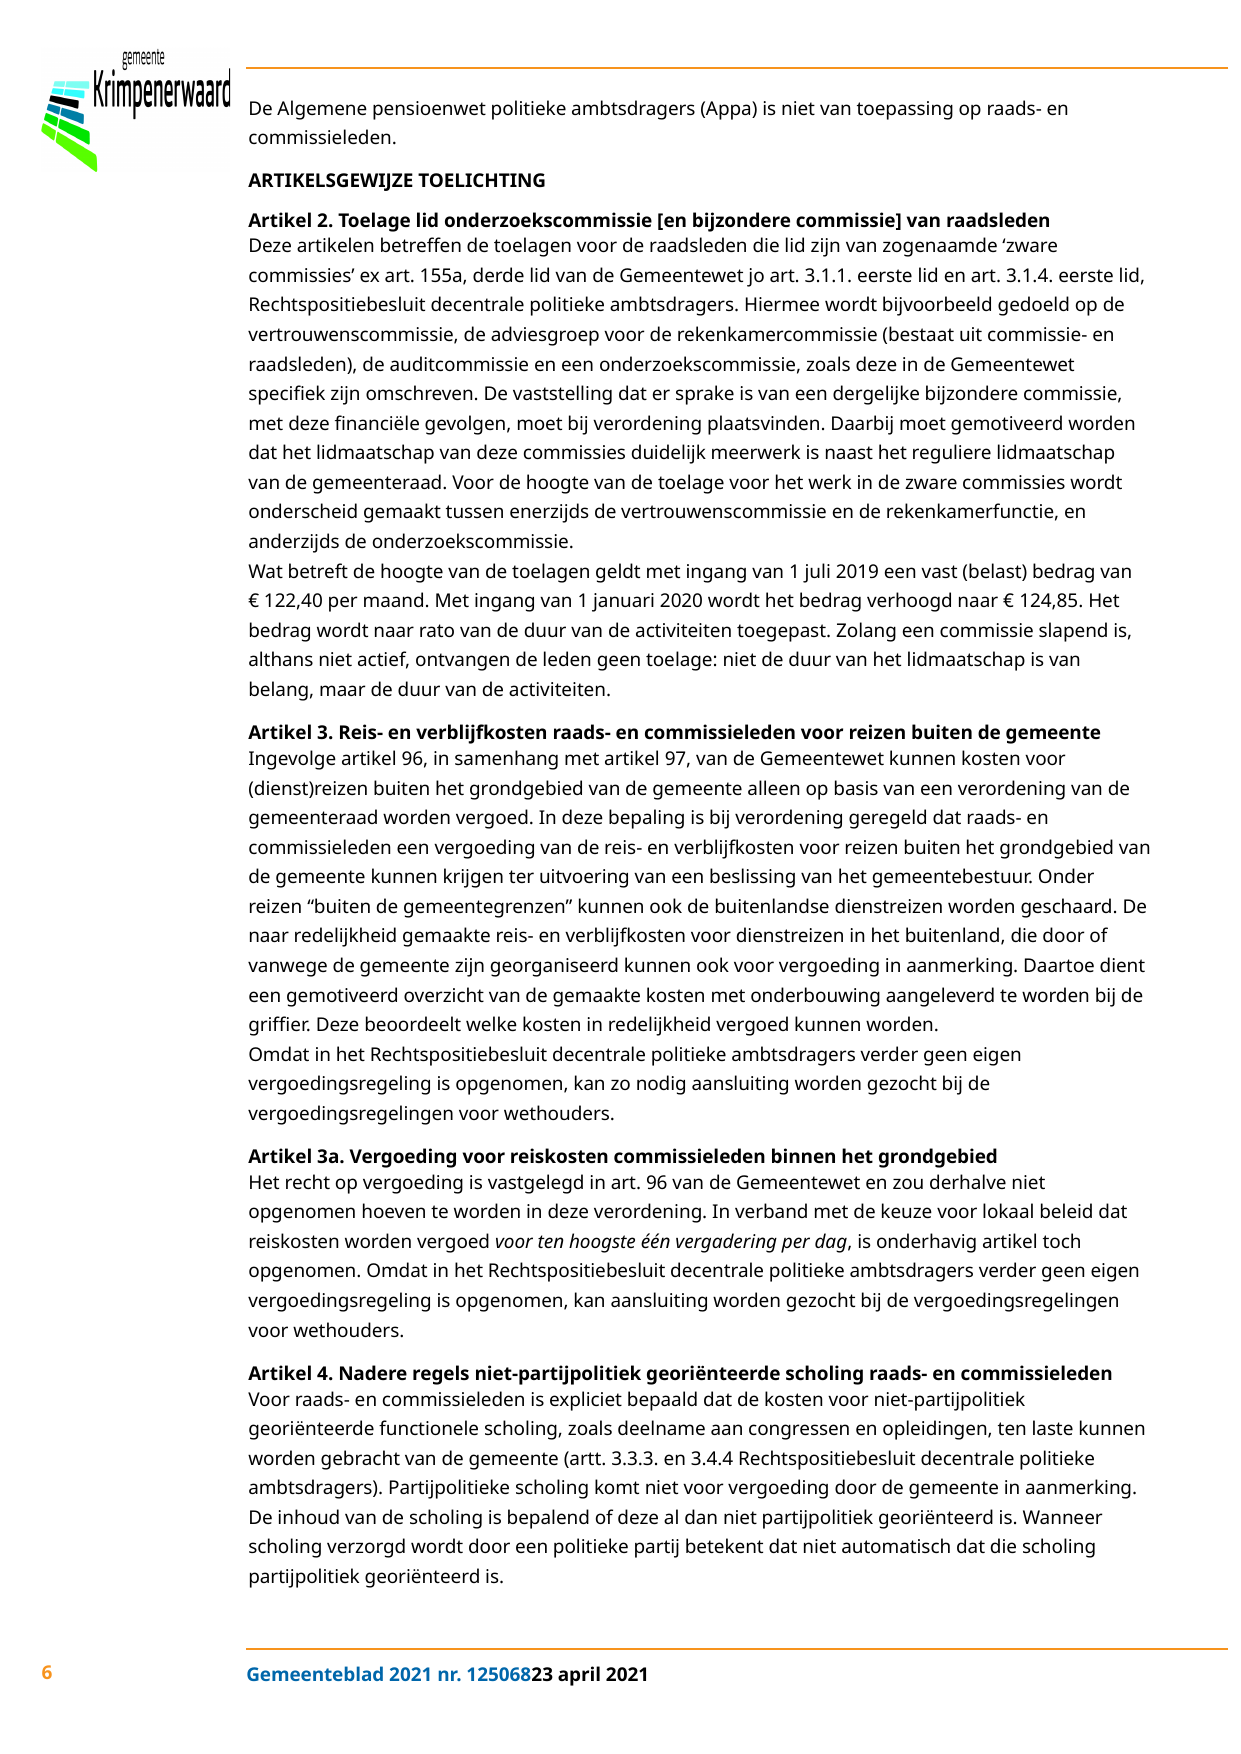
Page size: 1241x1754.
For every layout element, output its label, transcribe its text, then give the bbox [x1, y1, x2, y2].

text De Algemene pensioenwet politieke ambtsdragers (Appa) is niet van toepassing op raads- en commissieleden. [248, 95, 1152, 150]
text Artikel 3. Reis- en verblijfkosten raads- en commissieleden voor reizen buiten de gemeente [248, 719, 1152, 745]
text ARTIKELSGEWIJZE TOELICHTING [248, 167, 1152, 193]
text Omdat in het Rechtspositiebesluit decentrale politieke ambtsdragers verder geen eigen vergoedingsregeling is opgenomen, kan zo nodig aansluiting worden gezocht bij de vergoedingsregelingen voor wethouders. [248, 1041, 1152, 1126]
text Het recht op vergoeding is vastgelegd in art. 96 van de Gemeentewet en zou derhalve niet opgenomen hoeven te worden in deze verordening. In verband met de keuze voor lokaal beleid dat reiskosten worden vergoed voor ten hoogste één vergadering per dag, is onderhavig artikel toch opgenomen. Omdat in het Rechtspositiebesluit decentrale politieke ambtsdragers verder geen eigen vergoedingsregeling is opgenomen, kan aansluiting worden gezocht bij de vergoedingsregelingen voor wethouders. [248, 1169, 1152, 1343]
text Artikel 2. Toelage lid onderzoekscommissie [en bijzondere commissie] van raadsleden [248, 207, 1152, 232]
text Deze artikelen betreffen de toelagen voor de raadsleden die lid zijn van zogenaamde ‘zware commissies’ ex art. 155a, derde lid van de Gemeentewet jo art. 3.1.1. eerste lid en art. 3.1.4. eerste lid, Rechtspositiebesluit decentrale politieke ambtsdragers. Hiermee wordt bijvoorbeeld gedoeld op de vertrouwenscommissie, de adviesgroep voor de rekenkamercommissie (bestaat uit commissie- en raadsleden), de auditcommissie en een onderzoekscommissie, zoals deze in de Gemeentewet specifiek zijn omschreven. De vaststelling dat er sprake is van een dergelijke bijzondere commissie, met deze financiële gevolgen, moet bij verordening plaatsvinden. Daarbij moet gemotiveerd worden dat het lidmaatschap van deze commissies duidelijk meerwerk is naast het reguliere lidmaatschap van de gemeenteraad. Voor de hoogte van de toelage voor het werk in de zware commissies wordt onderscheid gemaakt tussen enerzijds de vertrouwenscommissie en de rekenkamerfunctie, en anderzijds de onderzoekscommissie. [248, 232, 1152, 554]
text Artikel 4. Nadere regels niet-partijpolitiek georiënteerde scholing raads- en commissieleden [248, 1360, 1152, 1386]
text Ingevolge artikel 96, in samenhang met artikel 97, van de Gemeentewet kunnen kosten voor (dienst)reizen buiten het grondgebied van de gemeente alleen op basis van een verordening van de gemeenteraad worden vergoed. In deze bepaling is bij verordening geregeld dat raads- en commissieleden een vergoeding van de reis- en verblijfkosten voor reizen buiten het grondgebied van de gemeente kunnen krijgen ter uitvoering van een beslissing van het gemeentebestuur. Onder reizen “buiten de gemeentegrenzen” kunnen ook de buitenlandse dienstreizen worden geschaard. De naar redelijkheid gemaakte reis- en verblijfkosten voor dienstreizen in het buitenland, die door of vanwege de gemeente zijn georganiseerd kunnen ook voor vergoeding in aanmerking. Daartoe dient een gemotiveerd overzicht van de gemaakte kosten met onderbouwing aangeleverd te worden bij de griffier. Deze beoordeelt welke kosten in redelijkheid vergoed kunnen worden. [248, 745, 1152, 1037]
text Artikel 3a. Vergoeding voor reiskosten commissieleden binnen het grondgebied [248, 1143, 1152, 1169]
text Wat betreft de hoogte van de toelagen geldt met ingang van 1 juli 2019 een vast (belast) bedrag van € 122,40 per maand. Met ingang van 1 januari 2020 wordt het bedrag verhoogd naar € 124,85. Het bedrag wordt naar rato van de duur van de activiteiten toegepast. Zolang een commissie slapend is, althans niet actief, ontvangen de leden geen toelage: niet de duur van het lidmaatschap is van belang, maar de duur van de activiteiten. [248, 558, 1152, 702]
picture [41, 47, 231, 172]
text Voor raads- en commissieleden is expliciet bepaald dat de kosten voor niet-partijpolitiek georiënteerde functionele scholing, zoals deelname aan congressen en opleidingen, ten laste kunnen worden gebracht van de gemeente (artt. 3.3.3. en 3.4.4 Rechtspositiebesluit decentrale politieke ambtsdragers). Partijpolitieke scholing komt niet voor vergoeding door de gemeente in aanmerking. De inhoud van de scholing is bepalend of deze al dan niet partijpolitiek georiënteerd is. Wanneer scholing verzorgd wordt door een politieke partij betekent dat niet automatisch dat die scholing partijpolitiek georiënteerd is. [248, 1386, 1152, 1589]
